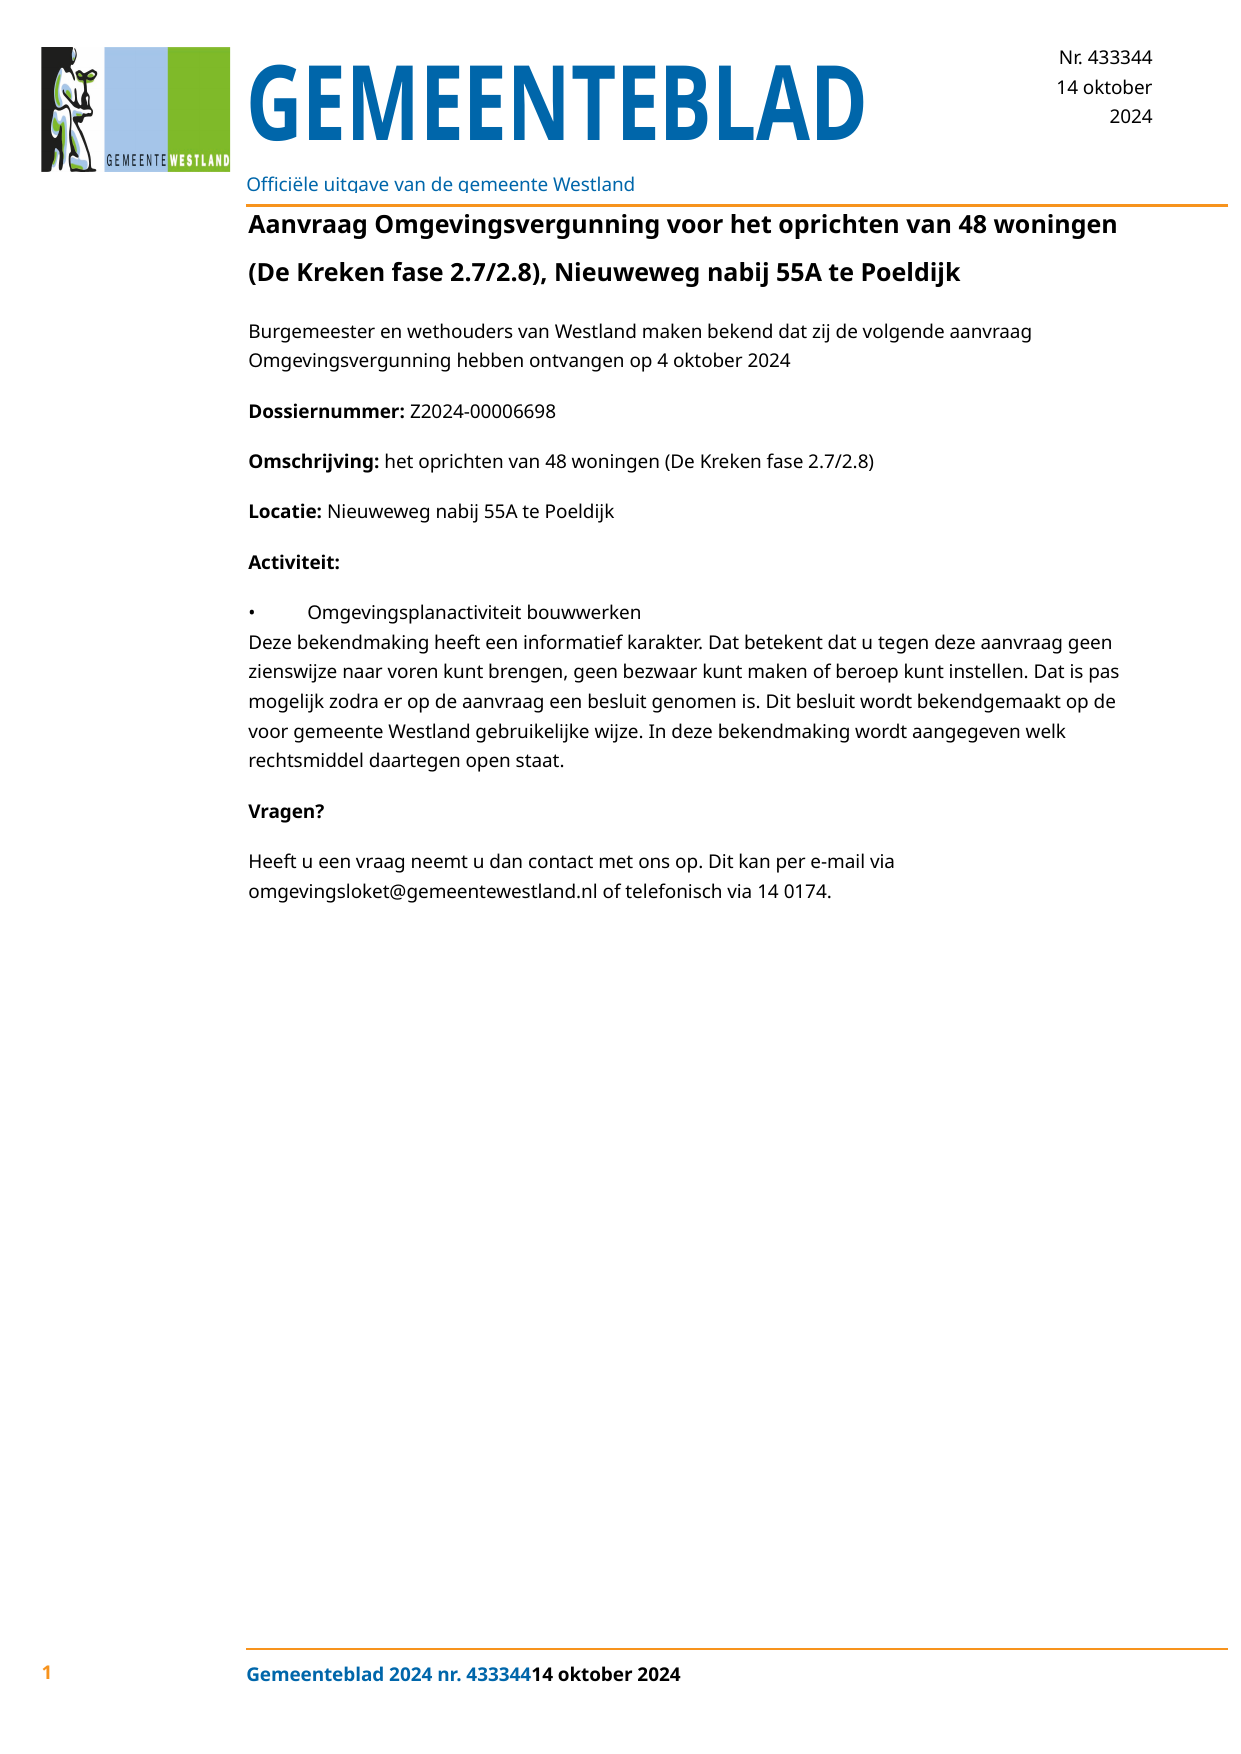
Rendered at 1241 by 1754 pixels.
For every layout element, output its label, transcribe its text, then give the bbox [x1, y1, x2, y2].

text Deze bekendmaking heeft een informatief karakter. Dat betekent dat u tegen deze aanvraag geen zienswijze naar voren kunt brengen, geen bezwaar kunt maken of beroep kunt instellen. Dat is pas mogelijk zodra er op de aanvraag een besluit genomen is. Dit besluit wordt bekendgemaakt op de voor gemeente Westland gebruikelijke wijze. In deze bekendmaking wordt aangegeven welk rechtsmiddel daartegen open staat. [248, 629, 1152, 773]
text Heeft u een vraag neemt u dan contact met ons op. Dit kan per e-mail via omgevingsloket@gemeentewestland.nl of telefonisch via 14 0174. [248, 848, 1152, 904]
text Locatie: Nieuweweg nabij 55A te Poeldijk [248, 499, 1152, 524]
list Omgevingsplanactiviteit bouwwerken [248, 599, 1152, 625]
picture [41, 47, 231, 172]
text Vragen? [248, 798, 1152, 824]
text Omschrijving: het oprichten van 48 woningen (De Kreken fase 2.7/2.8) [248, 448, 1152, 474]
text Dossiernummer: Z2024-00006698 [248, 398, 1152, 424]
text Burgemeester en wethouders van Westland maken bekend dat zij de volgende aanvraag Omgevingsvergunning hebben ontvangen op 4 oktober 2024 [248, 318, 1152, 373]
text Activiteit: [248, 549, 1152, 575]
text Aanvraag Omgevingsvergunning voor het oprichten van 48 woningen (De Kreken fase 2.7/2.8), Nieuweweg nabij 55A te Poeldijk [248, 207, 1152, 288]
